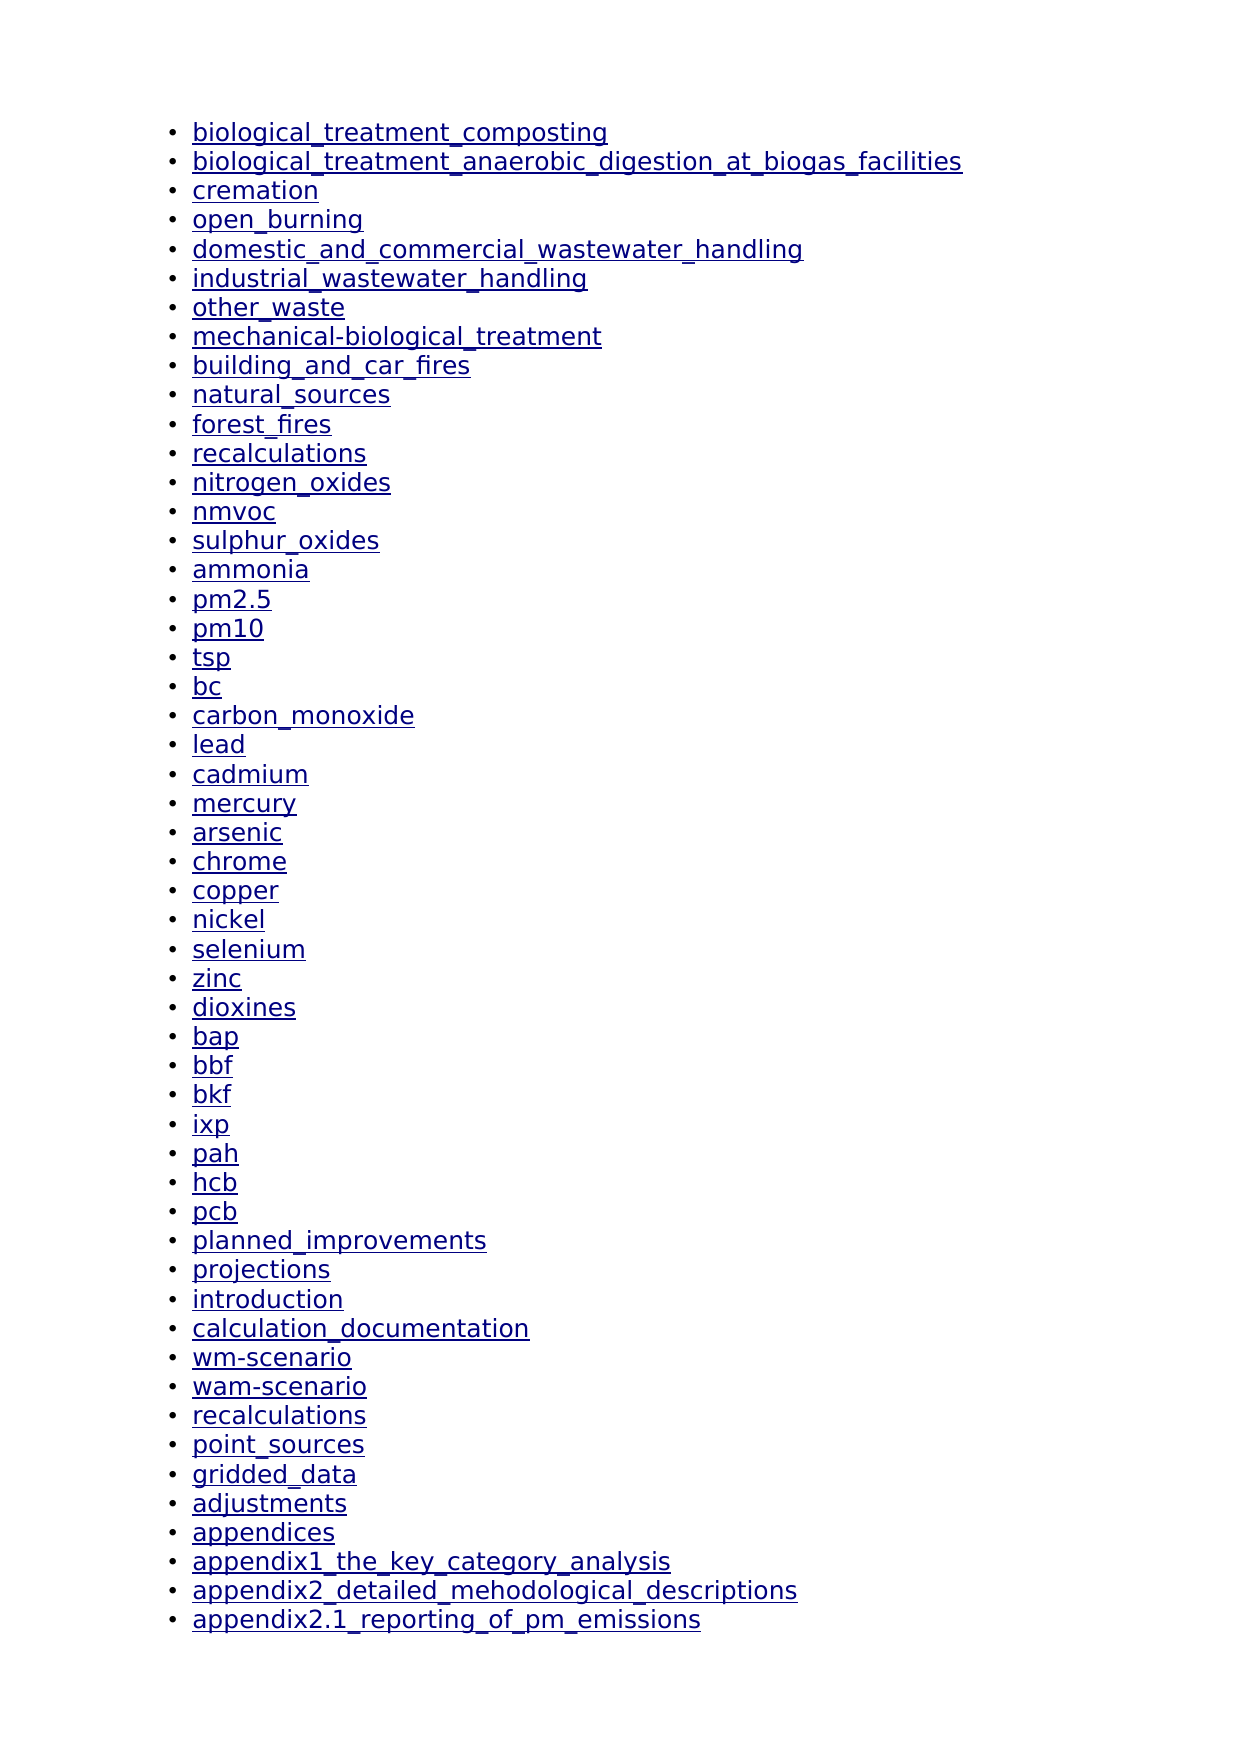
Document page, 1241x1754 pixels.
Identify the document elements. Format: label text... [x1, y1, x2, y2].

list natural_sources [177, 381, 1122, 410]
list nickel [177, 906, 1122, 935]
list industrial_wastewater_handling [177, 264, 1122, 293]
list projections [177, 1256, 1122, 1285]
list dioxines [177, 993, 1122, 1022]
list carbon_monoxide [177, 701, 1122, 731]
list nmvoc [177, 497, 1122, 526]
list point_sources [177, 1431, 1122, 1460]
list tsp [177, 643, 1122, 672]
list hcb [177, 1168, 1122, 1197]
list planned_improvements [177, 1226, 1122, 1256]
list arsenic [177, 818, 1122, 847]
list domestic_and_commercial_wastewater_handling [177, 235, 1122, 264]
list mercury [177, 789, 1122, 818]
list biological_treatment_anaerobic_digestion_at_biogas_facilities [177, 147, 1122, 176]
list ixp [177, 1110, 1122, 1139]
list sulphur_oxides [177, 526, 1122, 556]
list pm2.5 [177, 585, 1122, 614]
list nitrogen_oxides [177, 468, 1122, 497]
list introduction [177, 1285, 1122, 1314]
list appendices [177, 1518, 1122, 1547]
list open_burning [177, 206, 1122, 235]
list pm10 [177, 614, 1122, 643]
list lead [177, 731, 1122, 760]
list chrome [177, 847, 1122, 876]
list bap [177, 1022, 1122, 1051]
list pcb [177, 1197, 1122, 1226]
list appendix2_detailed_mehodological_descriptions [177, 1576, 1122, 1606]
list copper [177, 876, 1122, 906]
list pah [177, 1139, 1122, 1168]
list wm-scenario [177, 1343, 1122, 1372]
list cremation [177, 176, 1122, 206]
list cadmium [177, 760, 1122, 789]
list bc [177, 672, 1122, 701]
list forest_fires [177, 410, 1122, 439]
list wam-scenario [177, 1372, 1122, 1401]
list mechanical-biological_treatment [177, 322, 1122, 351]
list biological_treatment_composting [177, 118, 1122, 147]
list ammonia [177, 556, 1122, 585]
list selenium [177, 935, 1122, 964]
list zinc [177, 964, 1122, 993]
list bbf [177, 1051, 1122, 1081]
list recalculations [177, 439, 1122, 468]
list recalculations [177, 1401, 1122, 1431]
list adjustments [177, 1489, 1122, 1518]
list gridded_data [177, 1460, 1122, 1489]
list calculation_documentation [177, 1314, 1122, 1343]
list bkf [177, 1081, 1122, 1110]
list appendix1_the_key_category_analysis [177, 1547, 1122, 1576]
list appendix2.1_reporting_of_pm_emissions [177, 1606, 1122, 1635]
list building_and_car_fires [177, 351, 1122, 381]
list other_waste [177, 293, 1122, 322]
